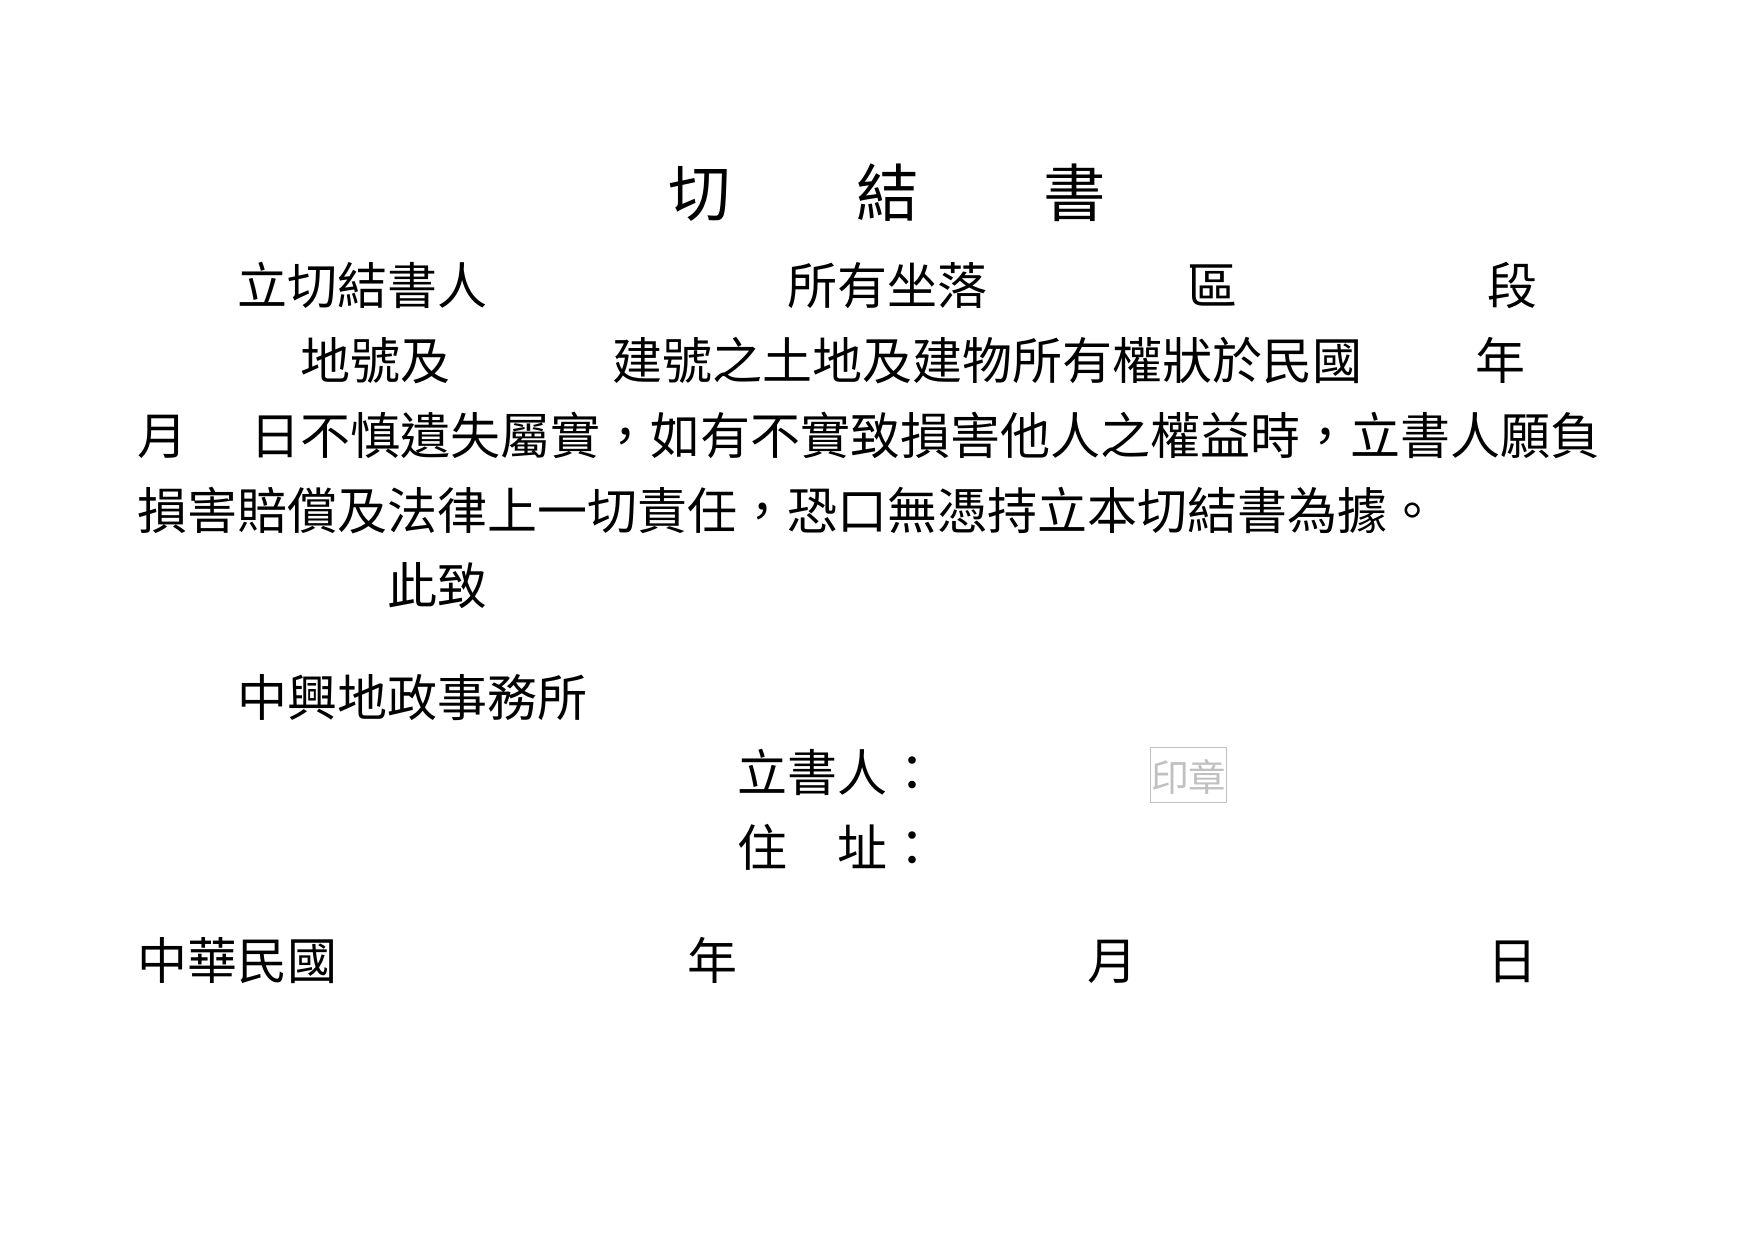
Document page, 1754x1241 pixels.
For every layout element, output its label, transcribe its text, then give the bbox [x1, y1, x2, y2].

text 立切結書人 所有坐落 區 段 [137, 245, 1637, 320]
text 切 結 書 [137, 132, 1637, 245]
text 立書人： 印章 [137, 732, 1637, 807]
text 此致 [137, 545, 1637, 620]
text 中華民國 年 月 日 [137, 920, 1637, 995]
text 住 址： [137, 807, 1637, 882]
text 地號及 建號之土地及建物所有權狀於民國 年 月 日不慎遺失屬實，如有不實致損害他人之權益時，立書人願負損害賠償及法律上一切責任，恐口無憑持立本切結書為據。 [137, 320, 1637, 545]
text 中興地政事務所 [137, 657, 1637, 732]
